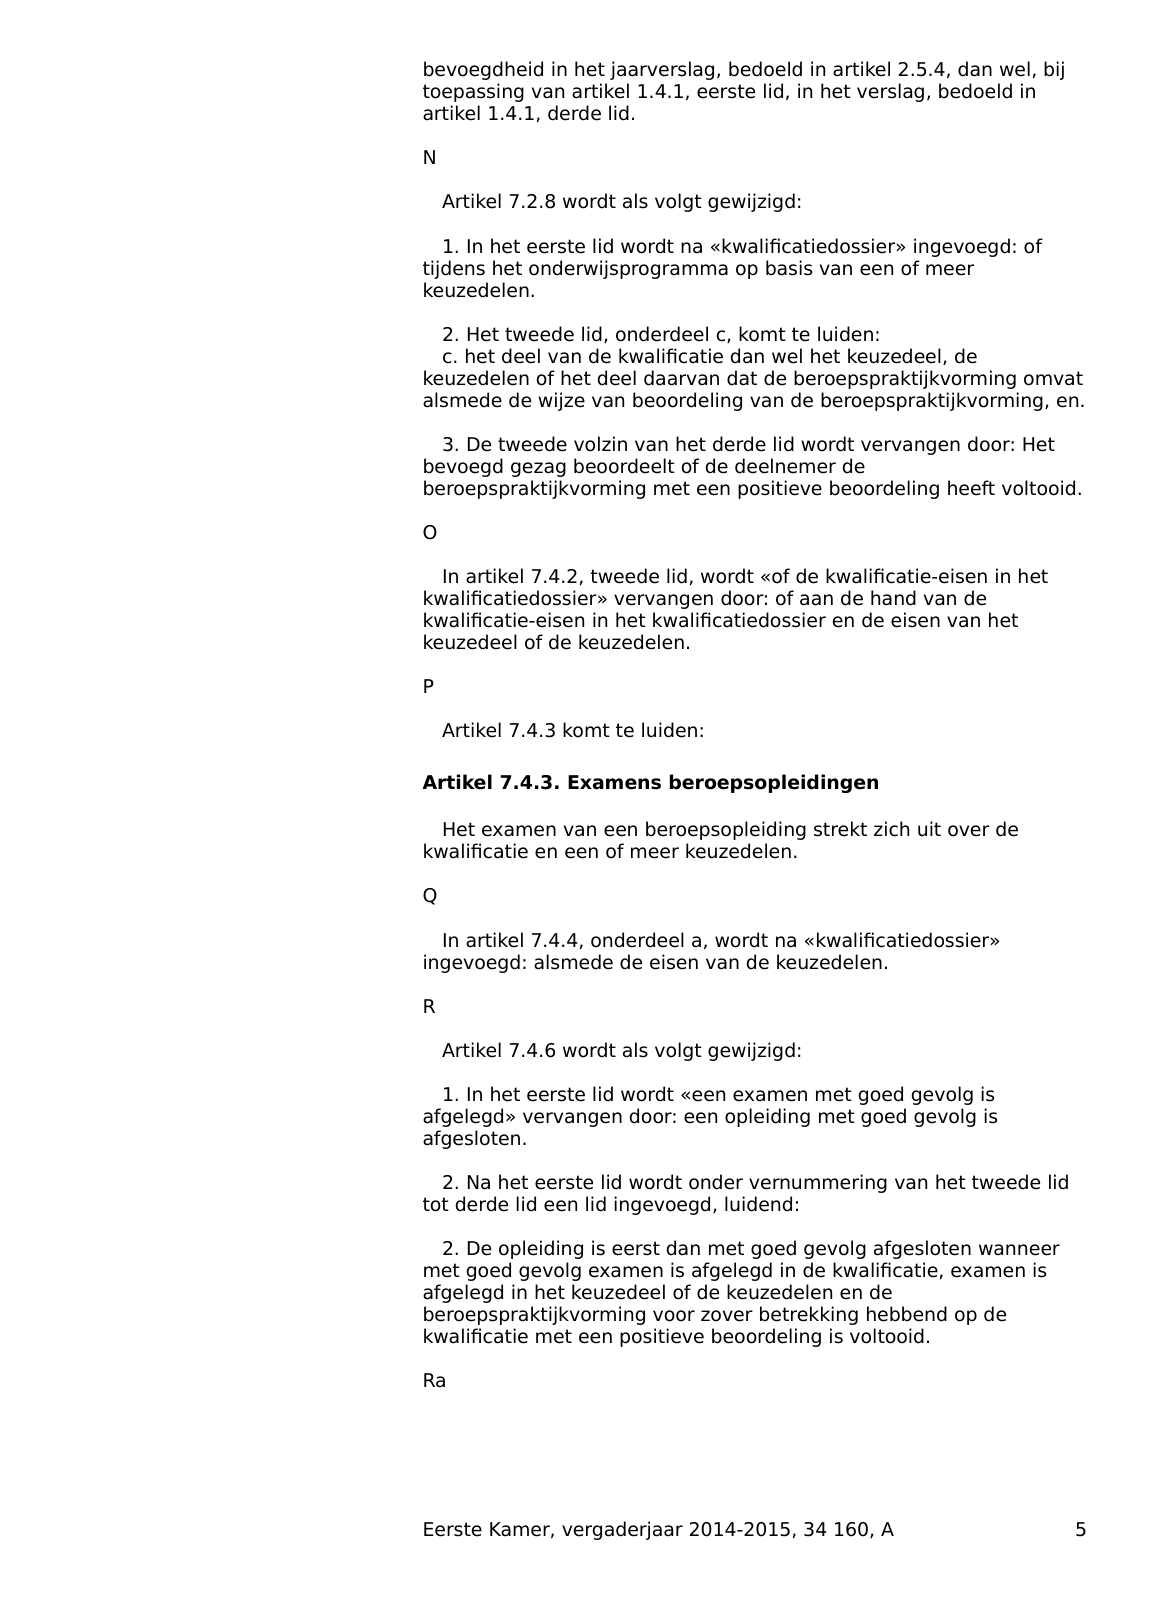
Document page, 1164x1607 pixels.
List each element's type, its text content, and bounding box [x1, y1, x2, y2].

text In artikel 7.4.4, onderdeel a, wordt na «kwalificatiedossier» ingevoegd: alsmede de eisen van de keuzedelen. [422, 929, 1087, 973]
text Artikel 7.4.6 wordt als volgt gewijzigd: [422, 1040, 1087, 1062]
text Q [422, 885, 1087, 907]
text P [422, 676, 1087, 698]
text 1. In het eerste lid wordt na «kwalificatiedossier» ingevoegd: of tijdens het onderwijsprogramma op basis van een of meer keuzedelen. [422, 236, 1087, 301]
text 3. De tweede volzin van het derde lid wordt vervangen door: Het bevoegd gezag beoordeelt of de deelnemer de beroepspraktijkvorming met een positieve beoordeling heeft voltooid. [422, 434, 1087, 500]
subtitle Artikel 7.4.3. Examens beroepsopleidingen [422, 772, 1087, 794]
text O [422, 522, 1087, 544]
text 2. Het tweede lid, onderdeel c, komt te luiden: [422, 324, 1087, 346]
text Artikel 7.2.8 wordt als volgt gewijzigd: [422, 191, 1087, 213]
text N [422, 147, 1087, 169]
text Artikel 7.4.3 komt te luiden: [422, 720, 1087, 742]
text In artikel 7.4.2, tweede lid, wordt «of de kwalificatie-eisen in het kwalificatiedossier» vervangen door: of aan de hand van de kwalificatie-eisen in het kwalificatiedossier en de eisen van het keuzedeel of de keuzedelen. [422, 566, 1087, 654]
text bevoegdheid in het jaarverslag, bedoeld in artikel 2.5.4, dan wel, bij toepassing van artikel 1.4.1, eerste lid, in het verslag, bedoeld in artikel 1.4.1, derde lid. [422, 59, 1087, 125]
text R [422, 996, 1087, 1018]
text Het examen van een beroepsopleiding strekt zich uit over de kwalificatie en een of meer keuzedelen. [422, 819, 1087, 863]
text Ra [422, 1370, 1087, 1392]
text 1. In het eerste lid wordt «een examen met goed gevolg is afgelegd» vervangen door: een opleiding met goed gevolg is afgesloten. [422, 1084, 1087, 1150]
text c. het deel van de kwalificatie dan wel het keuzedeel, de keuzedelen of het deel daarvan dat de beroepspraktijkvorming omvat alsmede de wijze van beoordeling van de beroepspraktijkvorming, en. [422, 346, 1087, 412]
text 2. Na het eerste lid wordt onder vernummering van het tweede lid tot derde lid een lid ingevoegd, luidend: [422, 1172, 1087, 1216]
text 2. De opleiding is eerst dan met goed gevolg afgesloten wanneer met goed gevolg examen is afgelegd in de kwalificatie, examen is afgelegd in het keuzedeel of de keuzedelen en de beroepspraktijkvorming voor zover betrekking hebbend op de kwalificatie met een positieve beoordeling is voltooid. [422, 1238, 1087, 1348]
